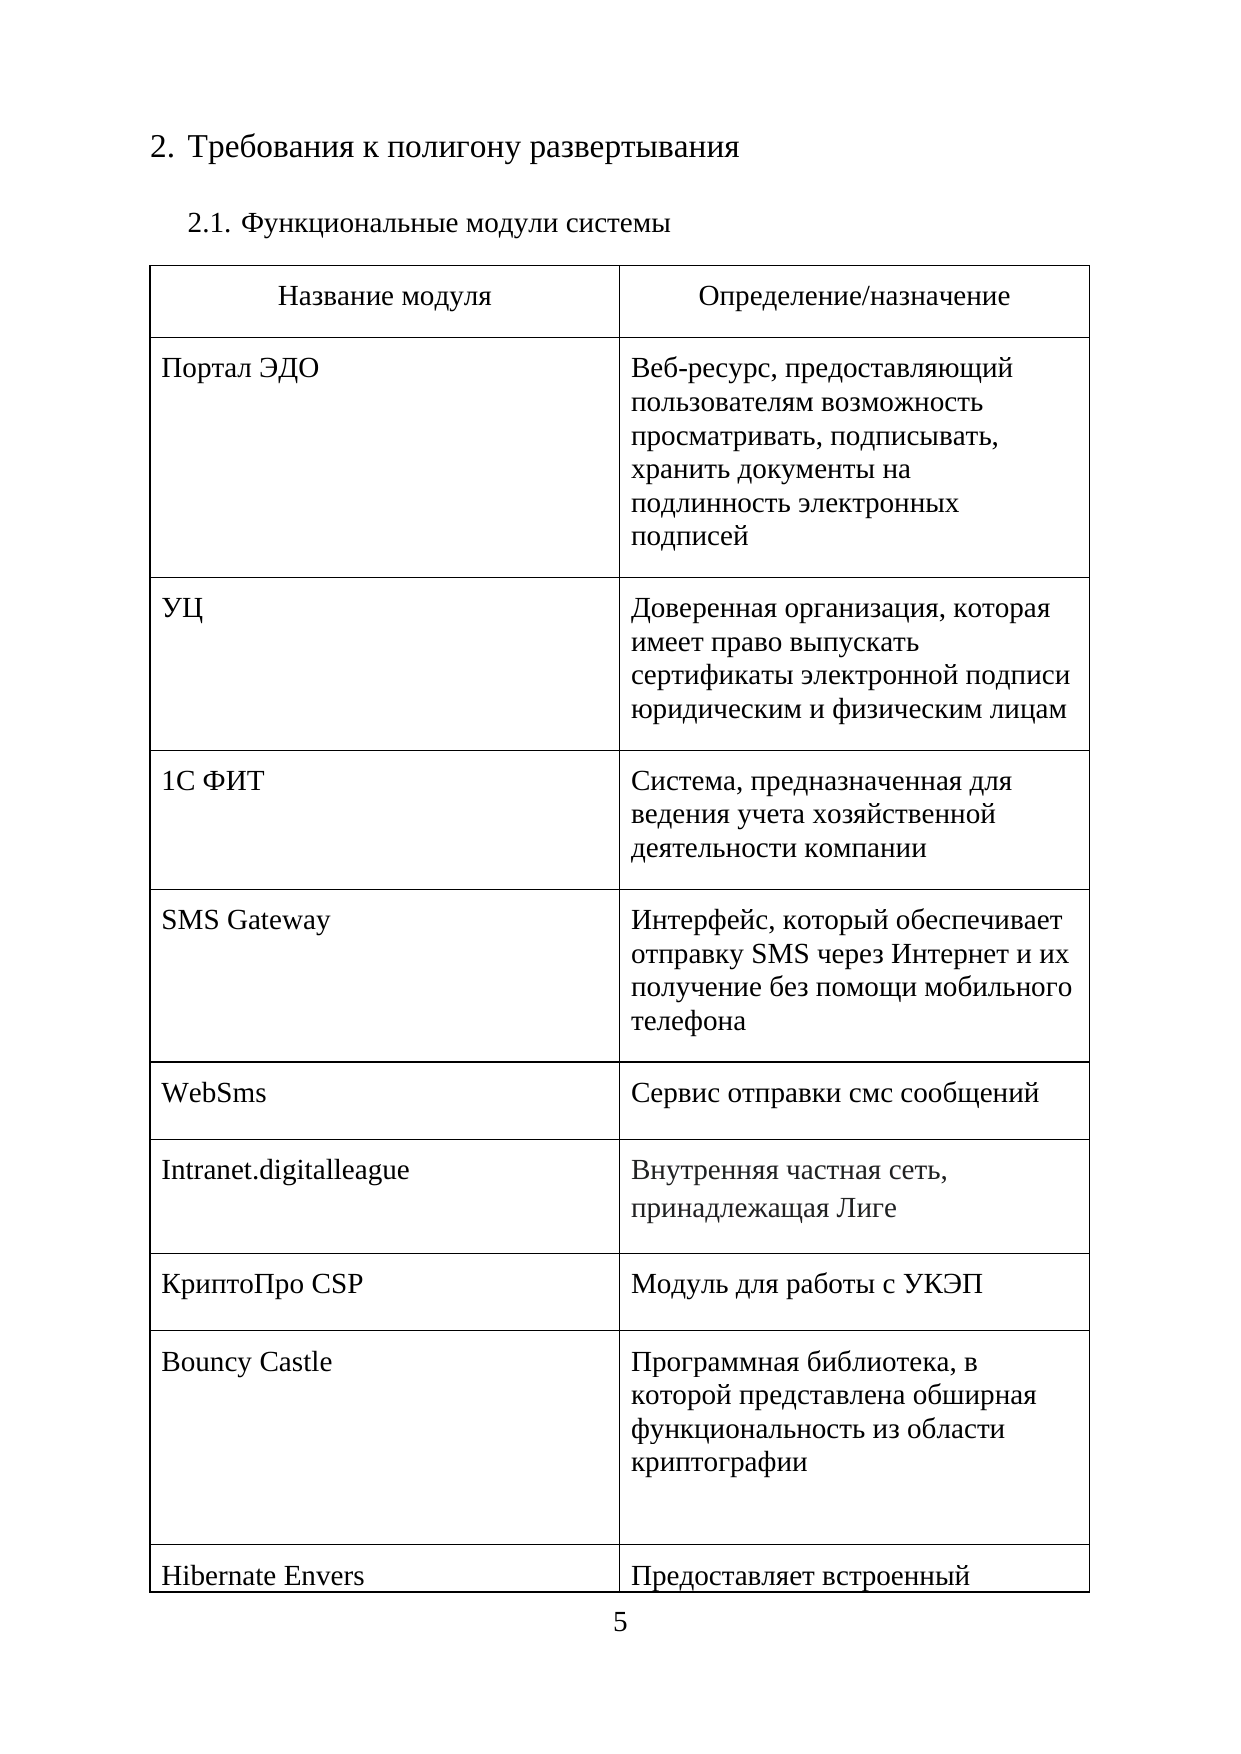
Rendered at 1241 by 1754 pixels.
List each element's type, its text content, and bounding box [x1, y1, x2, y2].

table_cell Интерфейс, который обеспечивает отправку SMS через Интернет и их получение без помощи мобильного телефона [620, 890, 1089, 1061]
table_cell Программная библиотека, в которой представлена обширная функциональность из области криптографии [620, 1331, 1089, 1544]
table_cell Внутренняя частная сеть, принадлежащая Лиге [620, 1140, 1089, 1253]
table_cell Портал ЭДО [151, 338, 619, 577]
table_cell УЦ [151, 578, 619, 749]
table_cell Intranet.digitalleague [151, 1140, 619, 1253]
table_header Определение/назначение [620, 266, 1089, 337]
table_header Название модуля [151, 266, 619, 337]
table_cell Модуль для работы с УКЭП [620, 1254, 1089, 1330]
table_cell Веб-ресурс, предоставляющий пользователям возможность просматривать, подписывать, хранить документы на подлинность электронных подписей [620, 338, 1089, 577]
table_cell Сервис отправки смс сообщений [620, 1063, 1089, 1138]
table_cell WebSms [151, 1063, 619, 1138]
table_cell КриптоПро CSP [151, 1254, 619, 1330]
table_cell Система, предназначенная для ведения учета хозяйственной деятельности компании [620, 751, 1089, 889]
list Требования к полигону развертывания [150, 126, 1090, 164]
table_cell Bouncy Castle [151, 1331, 619, 1544]
table_cell Предоставляет встроенный [620, 1545, 1089, 1591]
table_cell SMS Gateway [151, 890, 619, 1061]
list Функциональные модули системы [187, 202, 1090, 240]
table_cell 1C ФИТ [151, 751, 619, 889]
table_cell Доверенная организация, которая имеет право выпускать сертификаты электронной подписи юридическим и физическим лицам [620, 578, 1089, 749]
table_cell Hibernate Envers [151, 1545, 619, 1591]
